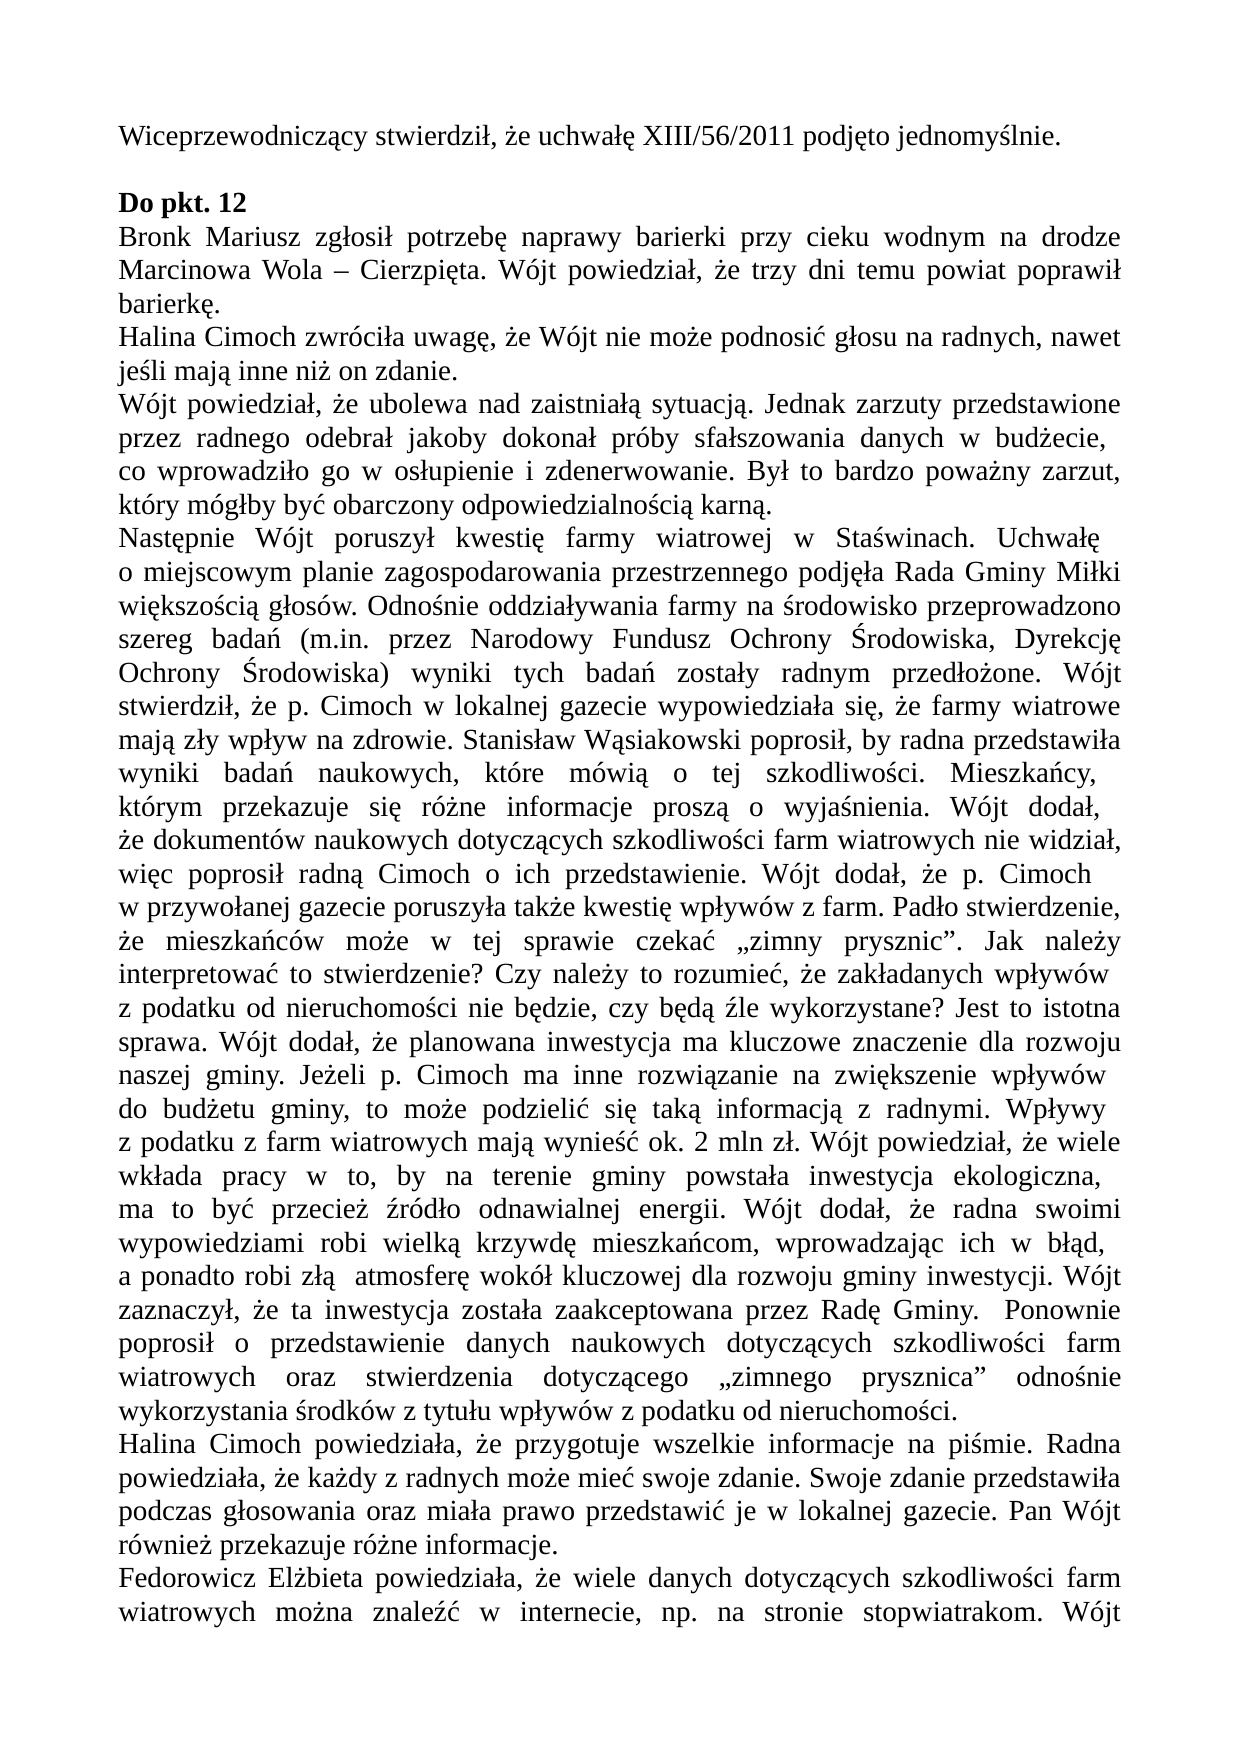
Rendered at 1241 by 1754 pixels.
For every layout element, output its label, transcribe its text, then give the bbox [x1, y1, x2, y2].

text Następnie Wójt poruszył kwestię farmy wiatrowej w Staświnach. Uchwałę o miejscowym planie zagospodarowania przestrzennego podjęła Rada Gminy Miłki większością głosów. Odnośnie oddziaływania farmy na środowisko przeprowadzono szereg badań (m.in. przez Narodowy Fundusz Ochrony Środowiska, Dyrekcję Ochrony Środowiska) wyniki tych badań zostały radnym przedłożone. Wójt stwierdził, że p. Cimoch w lokalnej gazecie wypowiedziała się, że farmy wiatrowe mają zły wpływ na zdrowie. Stanisław Wąsiakowski poprosił, by radna przedstawiła wyniki badań naukowych, które mówią o tej szkodliwości. Mieszkańcy, którym przekazuje się różne informacje proszą o wyjaśnienia. Wójt dodał, że dokumentów naukowych dotyczących szkodliwości farm wiatrowych nie widział, więc poprosił radną Cimoch o ich przedstawienie. Wójt dodał, że p. Cimoch w przywołanej gazecie poruszyła także kwestię wpływów z farm. Padło stwierdzenie, że mieszkańców może w tej sprawie czekać „zimny prysznic”. Jak należy interpretować to stwierdzenie? Czy należy to rozumieć, że zakładanych wpływów z podatku od nieruchomości nie będzie, czy będą źle wykorzystane? Jest to istotna sprawa. Wójt dodał, że planowana inwestycja ma kluczowe znaczenie dla rozwoju naszej gminy. Jeżeli p. Cimoch ma inne rozwiązanie na zwiększenie wpływów do budżetu gminy, to może podzielić się taką informacją z radnymi. Wpływy z podatku z farm wiatrowych mają wynieść ok. 2 mln zł. Wójt powiedział, że wiele wkłada pracy w to, by na terenie gminy powstała inwestycja ekologiczna, ma to być przecież źródło odnawialnej energii. Wójt dodał, że radna swoimi wypowiedziami robi wielką krzywdę mieszkańcom, wprowadzając ich w błąd, a ponadto robi złą atmosferę wokół kluczowej dla rozwoju gminy inwestycji. Wójt zaznaczył, że ta inwestycja została zaakceptowana przez Radę Gminy. Ponownie poprosił o przedstawienie danych naukowych dotyczących szkodliwości farm wiatrowych oraz stwierdzenia dotyczącego „zimnego prysznica” odnośnie wykorzystania środków z tytułu wpływów z podatku od nieruchomości. [118, 521, 1122, 1426]
text Wójt powiedział, że ubolewa nad zaistniałą sytuacją. Jednak zarzuty przedstawione przez radnego odebrał jakoby dokonał próby sfałszowania danych w budżecie, co wprowadziło go w osłupienie i zdenerwowanie. Był to bardzo poważny zarzut, który mógłby być obarczony odpowiedzialnością karną. [118, 386, 1122, 521]
text Fedorowicz Elżbieta powiedziała, że wiele danych dotyczących szkodliwości farm wiatrowych można znaleźć w internecie, np. na stronie stopwiatrakom. Wójt [118, 1560, 1122, 1627]
text Bronk Mariusz zgłosił potrzebę naprawy barierki przy cieku wodnym na drodze Marcinowa Wola – Cierzpięta. Wójt powiedział, że trzy dni temu powiat poprawił barierkę. [118, 219, 1122, 319]
text Halina Cimoch powiedziała, że przygotuje wszelkie informacje na piśmie. Radna powiedziała, że każdy z radnych może mieć swoje zdanie. Swoje zdanie przedstawiła podczas głosowania oraz miała prawo przedstawić je w lokalnej gazecie. Pan Wójt również przekazuje różne informacje. [118, 1426, 1122, 1560]
text Wiceprzewodniczący stwierdził, że uchwałę XIII/56/2011 podjęto jednomyślnie. [118, 118, 1122, 152]
text Halina Cimoch zwróciła uwagę, że Wójt nie może podnosić głosu na radnych, nawet jeśli mają inne niż on zdanie. [118, 319, 1122, 386]
text Do pkt. 12 [118, 185, 1122, 219]
